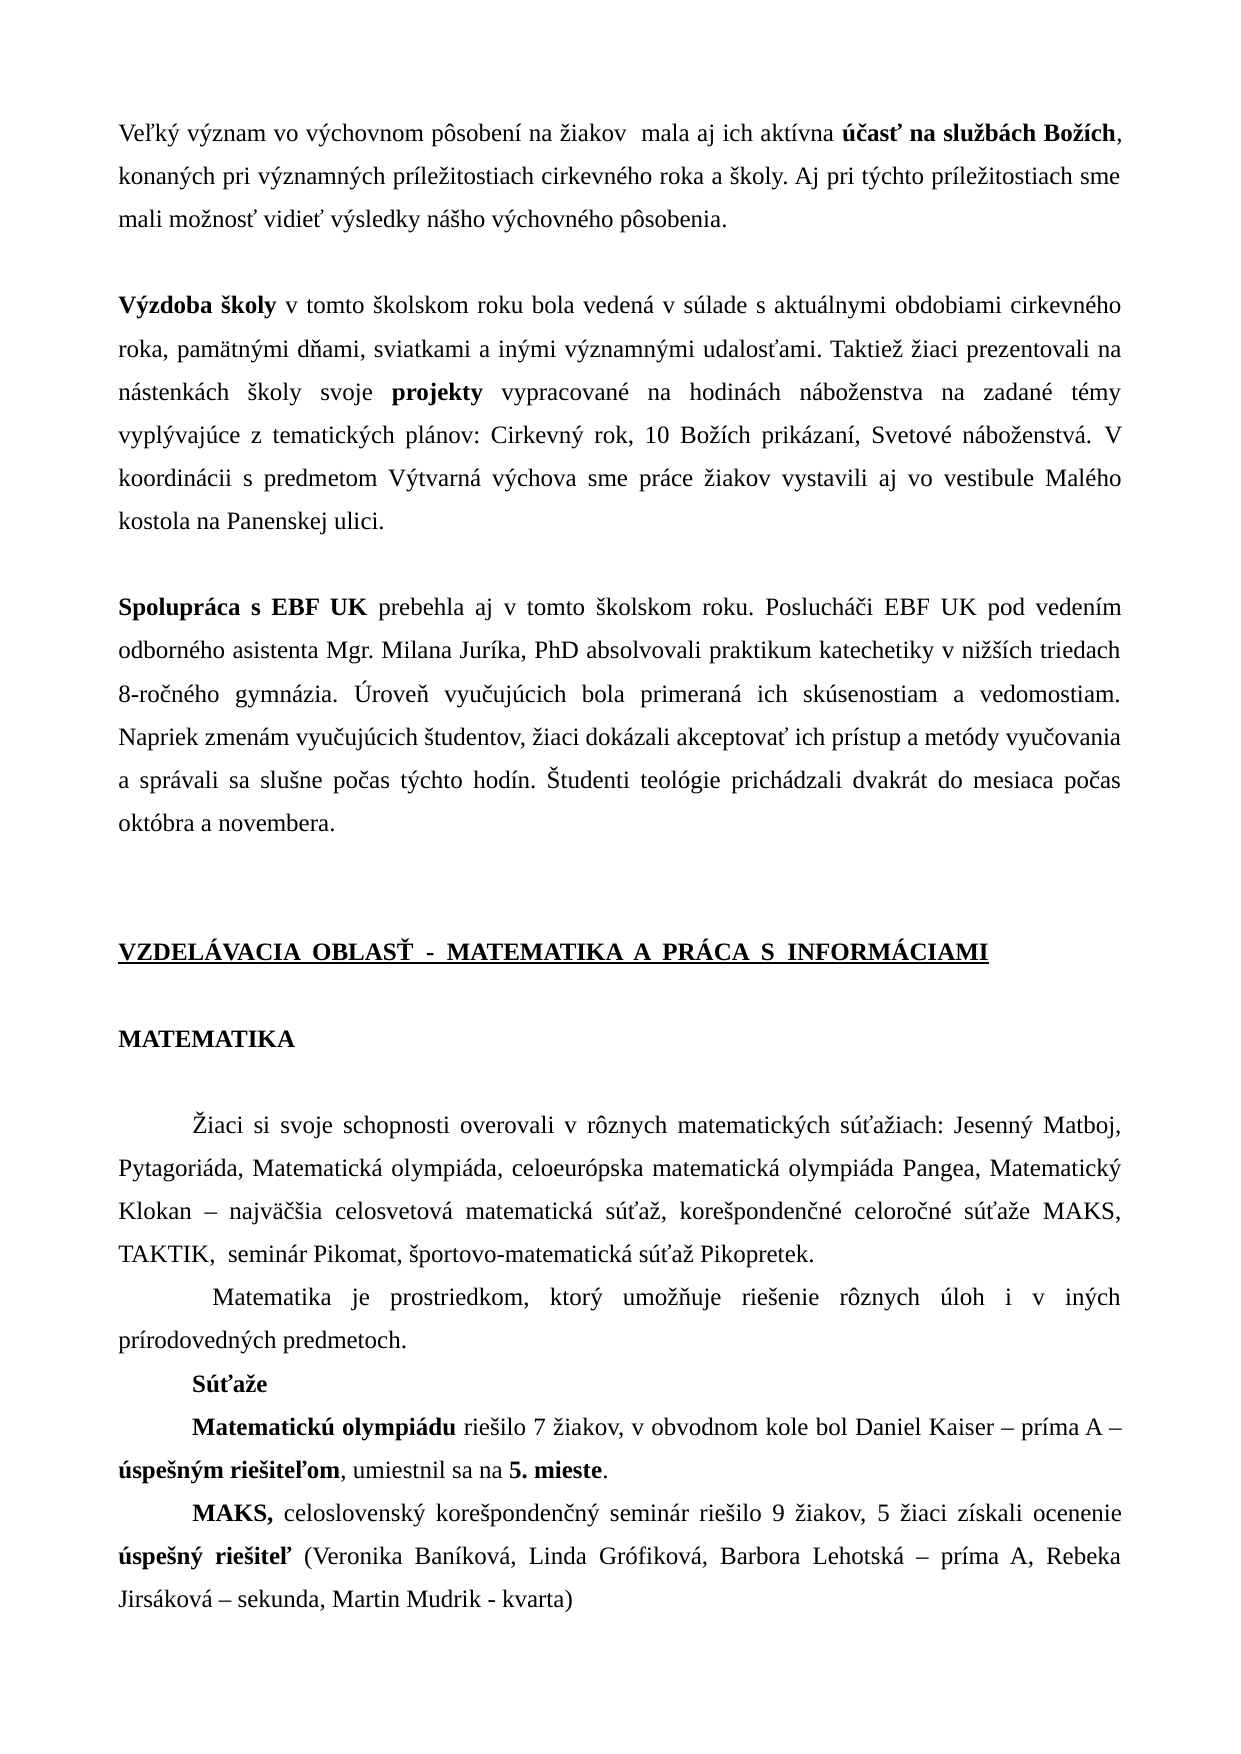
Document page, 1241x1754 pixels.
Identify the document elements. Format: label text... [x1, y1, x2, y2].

text VZDELÁVACIA OBLASŤ - MATEMATIKA A PRÁCA S INFORMÁCIAMI [118, 937, 1122, 966]
text Veľký význam vo výchovnom pôsobení na žiakov mala aj ich aktívna účasť na službách Božích, konaných pri významných príležitostiach cirkevného roka a školy. Aj pri týchto príležitostiach sme mali možnosť vidieť výsledky nášho výchovného pôsobenia. [118, 118, 1122, 233]
text Výzdoba školy v tomto školskom roku bola vedená v súlade s aktuálnymi obdobiami cirkevného roka, pamätnými dňami, sviatkami a inými významnými udalosťami. Taktiež žiaci prezentovali na nástenkách školy svoje projekty vypracované na hodinách náboženstva na zadané témy vyplývajúce z tematických plánov: Cirkevný rok, 10 Božích prikázaní, Svetové náboženstvá. V koordinácii s predmetom Výtvarná výchova sme práce žiakov vystavili aj vo vestibule Malého kostola na Panenskej ulici. [118, 291, 1122, 535]
text Súťaže [118, 1369, 1122, 1397]
text MATEMATIKA [118, 1024, 1122, 1052]
text Matematickú olympiádu riešilo 7 žiakov, v obvodnom kole bol Daniel Kaiser – príma A – úspešným riešiteľom, umiestnil sa na 5. mieste. [118, 1412, 1122, 1484]
text Matematika je prostriedkom, ktorý umožňuje riešenie rôznych úloh i v iných prírodovedných predmetoch. [118, 1282, 1122, 1354]
text Spolupráca s EBF UK prebehla aj v tomto školskom roku. Poslucháči EBF UK pod vedením odborného asistenta Mgr. Milana Juríka, PhD absolvovali praktikum katechetiky v nižších triedach 8-ročného gymnázia. Úroveň vyučujúcich bola primeraná ich skúsenostiam a vedomostiam. Napriek zmenám vyučujúcich študentov, žiaci dokázali akceptovať ich prístup a metódy vyučovania a správali sa slušne počas týchto hodín. Študenti teológie prichádzali dvakrát do mesiaca počas októbra a novembera. [118, 592, 1122, 837]
text Žiaci si svoje schopnosti overovali v rôznych matematických súťažiach: Jesenný Matboj, Pytagoriáda, Matematická olympiáda, celoeurópska matematická olympiáda Pangea, Matematický Klokan – najväčšia celosvetová matematická súťaž, korešpondenčné celoročné súťaže MAKS, TAKTIK, seminár Pikomat, športovo-matematická súťaž Pikopretek. [118, 1110, 1122, 1268]
text MAKS, celoslovenský korešpondenčný seminár riešilo 9 žiakov, 5 žiaci získali ocenenie úspešný riešiteľ (Veronika Baníková, Linda Grófiková, Barbora Lehotská – príma A, Rebeka Jirsáková – sekunda, Martin Mudrik - kvarta) [118, 1498, 1122, 1613]
